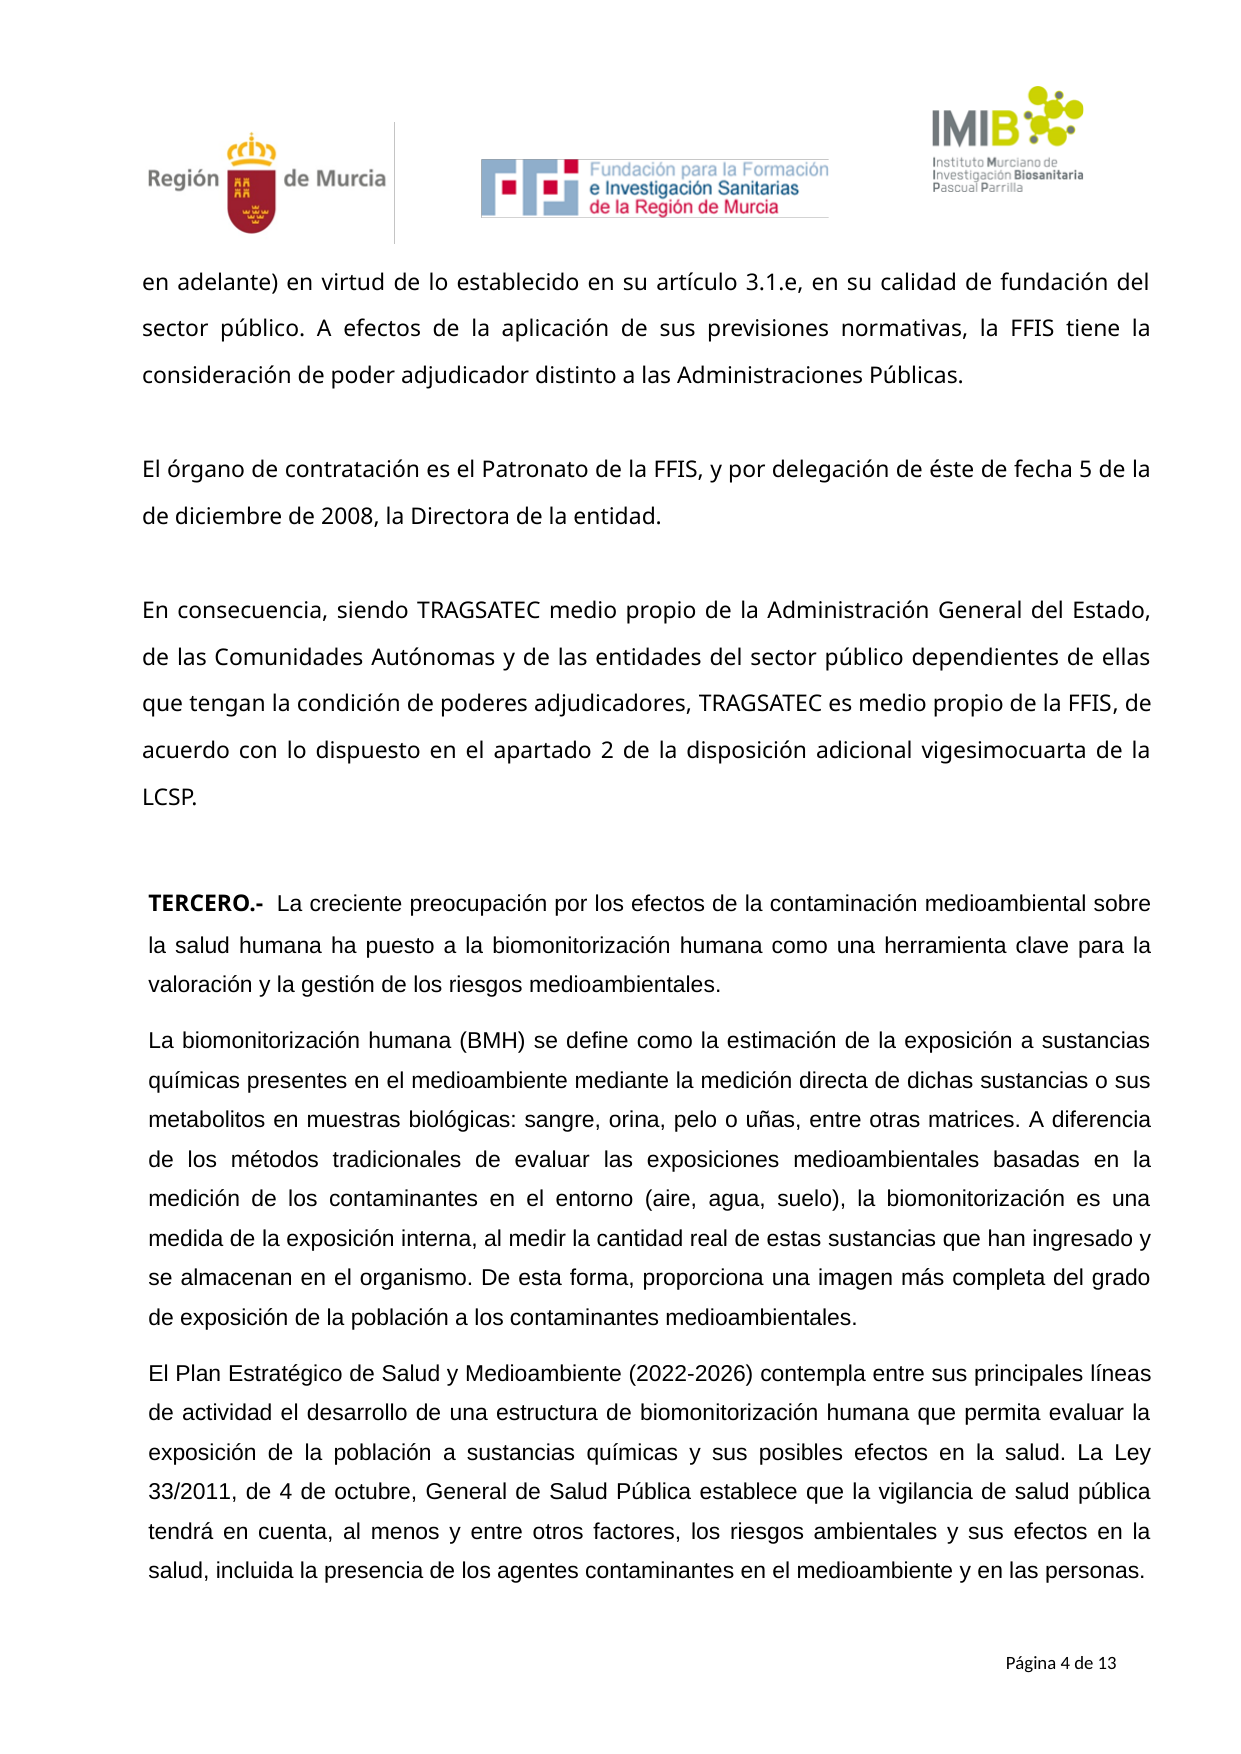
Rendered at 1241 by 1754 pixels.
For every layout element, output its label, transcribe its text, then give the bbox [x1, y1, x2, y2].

text La biomonitorización humana (BMH) se define como la estimación de la exposición a sustancias químicas presentes en el medioambiente mediante la medición directa de dichas sustancias o sus metabolitos en muestras biológicas: sangre, orina, pelo o uñas, entre otras matrices. A diferencia de los métodos tradicionales de evaluar las exposiciones medioambientales basadas en la medición de los contaminantes en el entorno (aire, agua, suelo), la biomonitorización es una medida de la exposición interna, al medir la cantidad real de estas sustancias que han ingresado y se almacenan en el organismo. De esta forma, proporciona una imagen más completa del grado de exposición de la población a los contaminantes medioambientales. [148, 1027, 1152, 1330]
text El Plan Estratégico de Salud y Medioambiente (2022-2026) contempla entre sus principales líneas de actividad el desarrollo de una estructura de biomonitorización humana que permita evaluar la exposición de la población a sustancias químicas y sus posibles efectos en la salud. La Ley 33/2011, de 4 de octubre, General de Salud Pública establece que la vigilancia de salud pública tendrá en cuenta, al menos y entre otros factores, los riesgos ambientales y sus efectos en la salud, incluida la presencia de los agentes contaminantes en el medioambiente y en las personas. [148, 1360, 1152, 1584]
text En consecuencia, siendo TRAGSATEC medio propio de la Administración General del Estado, de las Comunidades Autónomas y de las entidades del sector público dependientes de ellas que tengan la condición de poderes adjudicadores, TRAGSATEC es medio propio de la FFIS, de acuerdo con lo dispuesto en el apartado 2 de la disposición adicional vigesimocuarta de la LCSP. [142, 594, 1152, 812]
text TERCERO.- La creciente preocupación por los efectos de la contaminación medioambiental sobre la salud humana ha puesto a la biomonitorización humana como una herramienta clave para la valoración y la gestión de los riesgos medioambientales. [148, 887, 1152, 998]
text en adelante) en virtud de lo establecido en su artículo 3.1.e, en su calidad de fundación del sector público. A efectos de la aplicación de sus previsiones normativas, la FFIS tiene la consideración de poder adjudicador distinto a las Administraciones Públicas. [142, 266, 1152, 391]
text El órgano de contratación es el Patronato de la FFIS, y por delegación de éste de fecha 5 de la de diciembre de 2008, la Directora de la entidad. [142, 453, 1152, 531]
